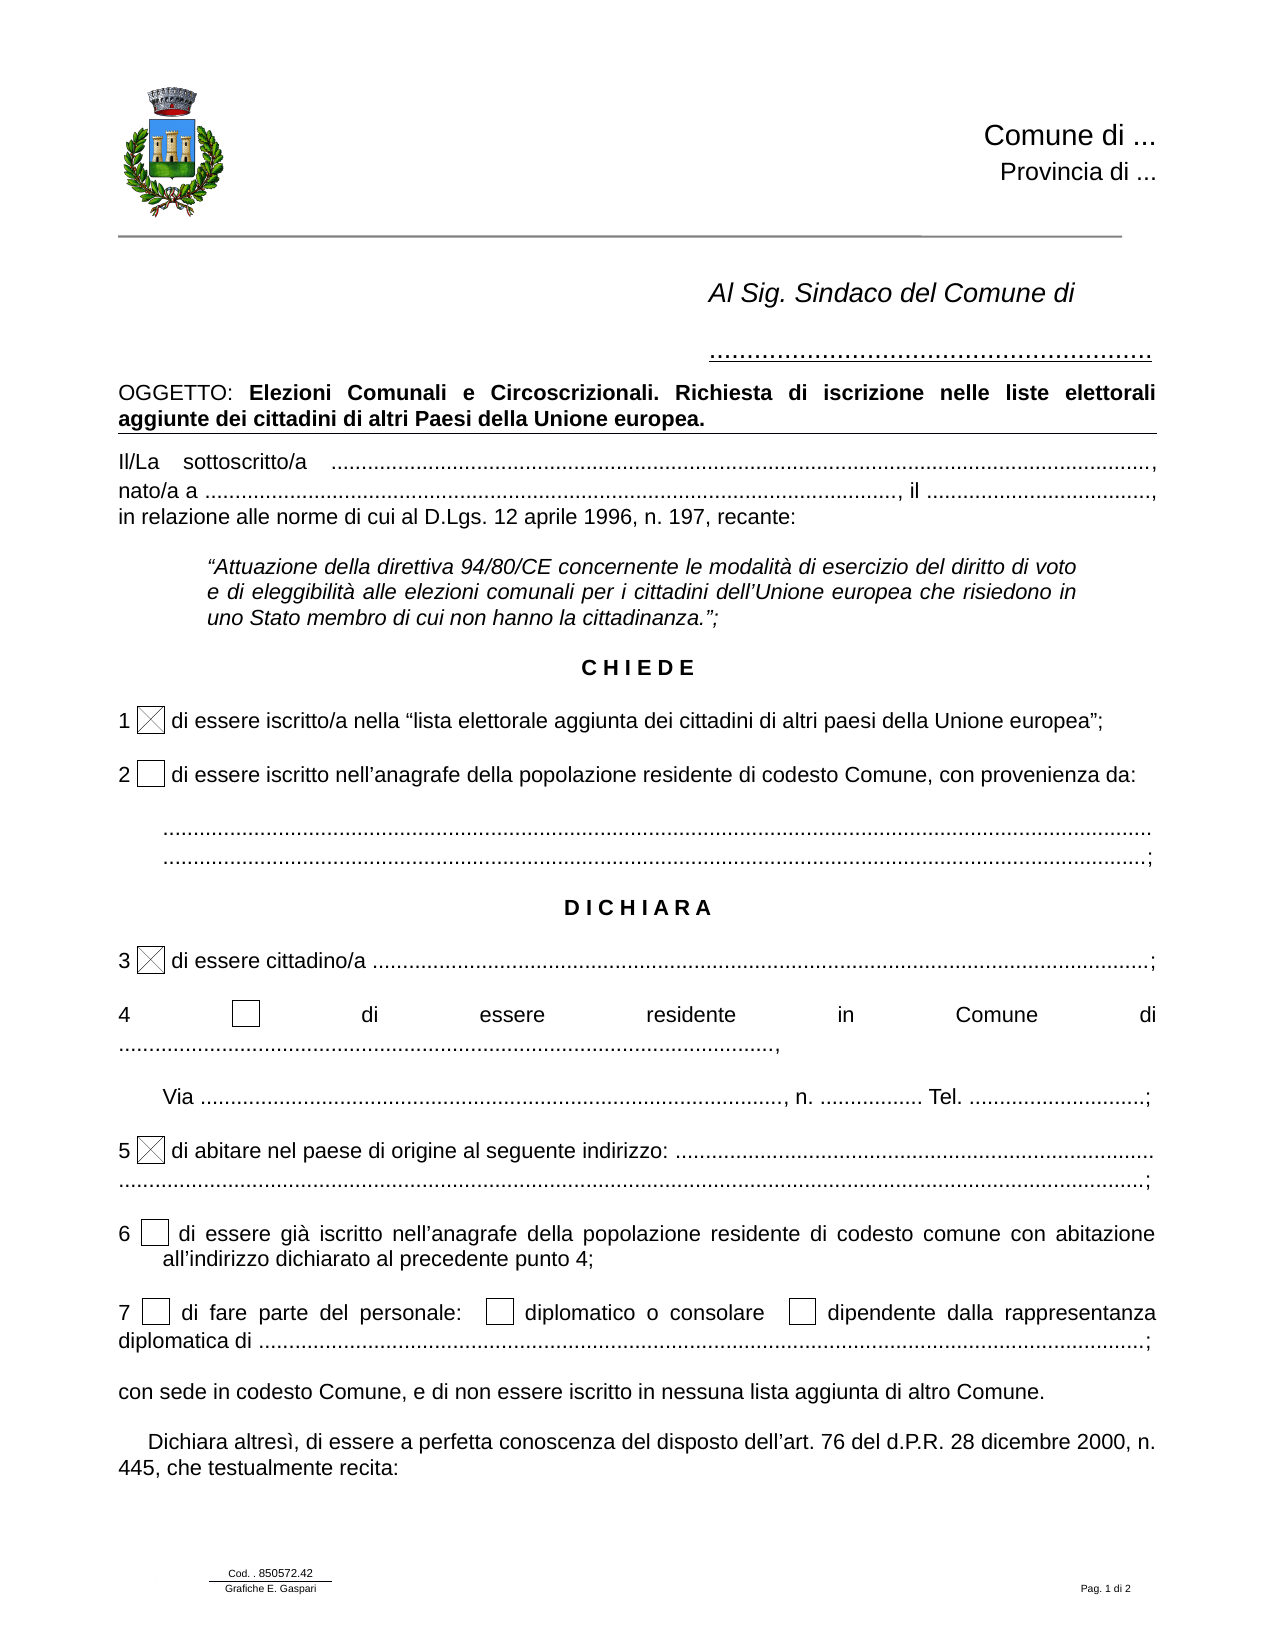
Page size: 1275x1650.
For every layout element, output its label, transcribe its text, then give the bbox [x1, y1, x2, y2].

picture [122, 87, 224, 219]
text 4 di essere residente in Comune di ............................................................................................................, [118, 999, 1157, 1056]
text Dichiara altresì, di essere a perfetta conoscenza del disposto dell’art. 76 del d.P.R. 28 dicembre 2000, n. 445, che testualmente recita: [118, 1429, 1157, 1480]
text Il/La sottoscritto/a ......................................................................................................................................., nato/a a .................................................................................................................., il ....................................., in relazione alle norme di cui al D.Lgs. 12 aprile 1996, n. 197, recante: [118, 446, 1157, 529]
text con sede in codesto Comune, e di non essere iscritto in nessuna lista aggiunta di altro Comune. [118, 1379, 1157, 1404]
text 5 di abitare nel paese di origine al seguente indirizzo: ............................................................................... .........................................................................................................................................................................; [118, 1135, 1157, 1193]
text 3 di essere cittadino/a ................................................................................................................................; [118, 945, 1157, 974]
text 2 di essere iscritto nell’anagrafe della popolazione residente di codesto Comune, con provenienza da: [118, 759, 1157, 787]
text Via ................................................................................................, n. ................. Tel. .............................; [118, 1081, 1157, 1110]
text di essere iscritto/a nella “lista elettorale aggiunta dei cittadini di altri paesi della Unione europea”; [165, 705, 1157, 734]
text ................................................................................................................................................................... ..................................................................................................................................................................; [162, 812, 1157, 870]
text 6 di essere già iscritto nell’anagrafe della popolazione residente di codesto comune con abitazione all’indirizzo dichiarato al precedente punto 4; [118, 1218, 1157, 1272]
text 7 di fare parte del personale: diplomatico o consolare dipendente dalla rappresentanza diplomatica di ..................................................................................................................................................; [118, 1297, 1157, 1354]
text OGGETTO: Elezioni Comunali e Circoscrizionali. Richiesta di iscrizione nelle liste elettorali aggiunte dei cittadini di altri Paesi della Unione europea. [118, 380, 1157, 433]
subtitle D I C H I A R A [118, 895, 1157, 920]
subtitle C H I E D E [118, 655, 1157, 680]
text Provincia di ... [224, 157, 1157, 185]
text ........................................................... [709, 333, 1157, 365]
text Comune di ... [224, 118, 1157, 152]
text “Attuazione della direttiva 94/80/CE concernente le modalità di esercizio del diritto di voto e di eleggibilità alle elezioni comunali per i cittadini dell’Unione europea che risiedono in uno Stato membro di cui non hanno la cittadinanza.”; [207, 554, 1078, 630]
subtitle Al Sig. Sindaco del Comune di [709, 277, 1157, 308]
text 1 [118, 705, 137, 734]
